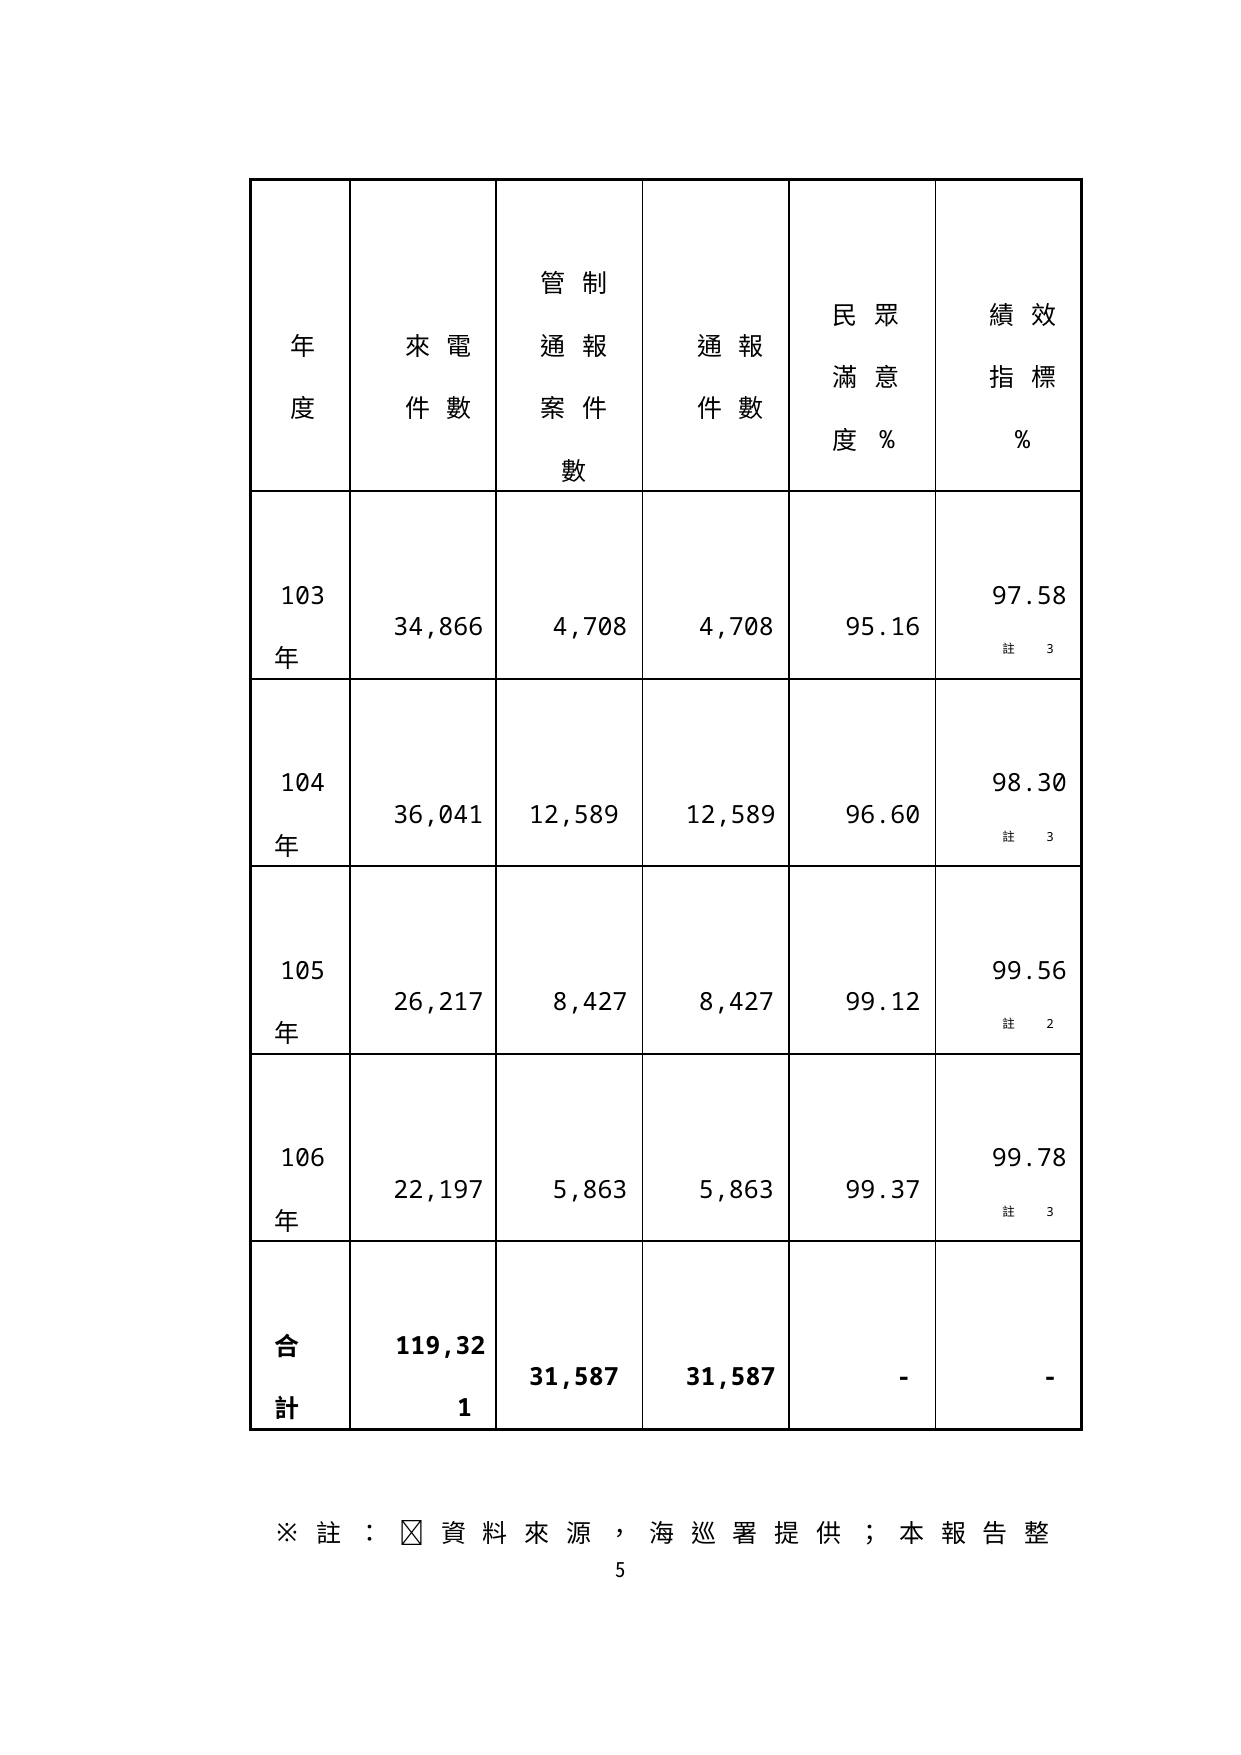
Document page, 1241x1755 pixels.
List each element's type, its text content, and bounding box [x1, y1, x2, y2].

table_cell 12,589 [643, 680, 788, 865]
table_cell 22,197 [351, 1055, 495, 1240]
table_cell 99.37 [790, 1055, 935, 1240]
table_cell 99.56註2 [936, 867, 1080, 1053]
table_header 年度 [252, 181, 349, 490]
table_cell 95.16 [790, 492, 935, 678]
table_cell 106年 [252, 1055, 349, 1240]
table_header 通報件數 [643, 181, 788, 490]
table_cell 98.30註3 [936, 680, 1080, 865]
table_header 管制通報案件數 [497, 181, 642, 490]
table_cell 99.12 [790, 867, 935, 1053]
table_header 績效指標% [936, 181, 1080, 490]
table_cell 26,217 [351, 867, 495, 1053]
table_cell - [790, 1242, 935, 1428]
table_cell 31,587 [497, 1242, 642, 1428]
table_cell 31,587 [643, 1242, 788, 1428]
table_cell 105年 [252, 867, 349, 1053]
table_cell 104年 [252, 680, 349, 865]
table_cell 4,708 [643, 492, 788, 678]
table_cell 96.60 [790, 680, 935, 865]
table_cell 5,863 [643, 1055, 788, 1240]
table_cell 4,708 [497, 492, 642, 678]
table_cell 97.58註3 [936, 492, 1080, 678]
table_header 來電件數 [351, 181, 495, 490]
table_cell - [936, 1242, 1080, 1428]
table_cell 36,041 [351, 680, 495, 865]
table_cell 8,427 [643, 867, 788, 1053]
table_cell 5,863 [497, 1055, 642, 1240]
table_cell 119,321 [351, 1242, 495, 1428]
table_cell 12,589 [497, 680, 642, 865]
table_cell 8,427 [497, 867, 642, 1053]
table_cell 99.78註3 [936, 1055, 1080, 1240]
table_cell 103年 [252, 492, 349, 678]
table_cell 34,866 [351, 492, 495, 678]
table_cell 合計 [252, 1242, 349, 1428]
table_header 民眾滿意度% [790, 181, 935, 490]
text ※註：資料來源，海巡署提供；本報告整 [237, 1490, 1058, 1553]
